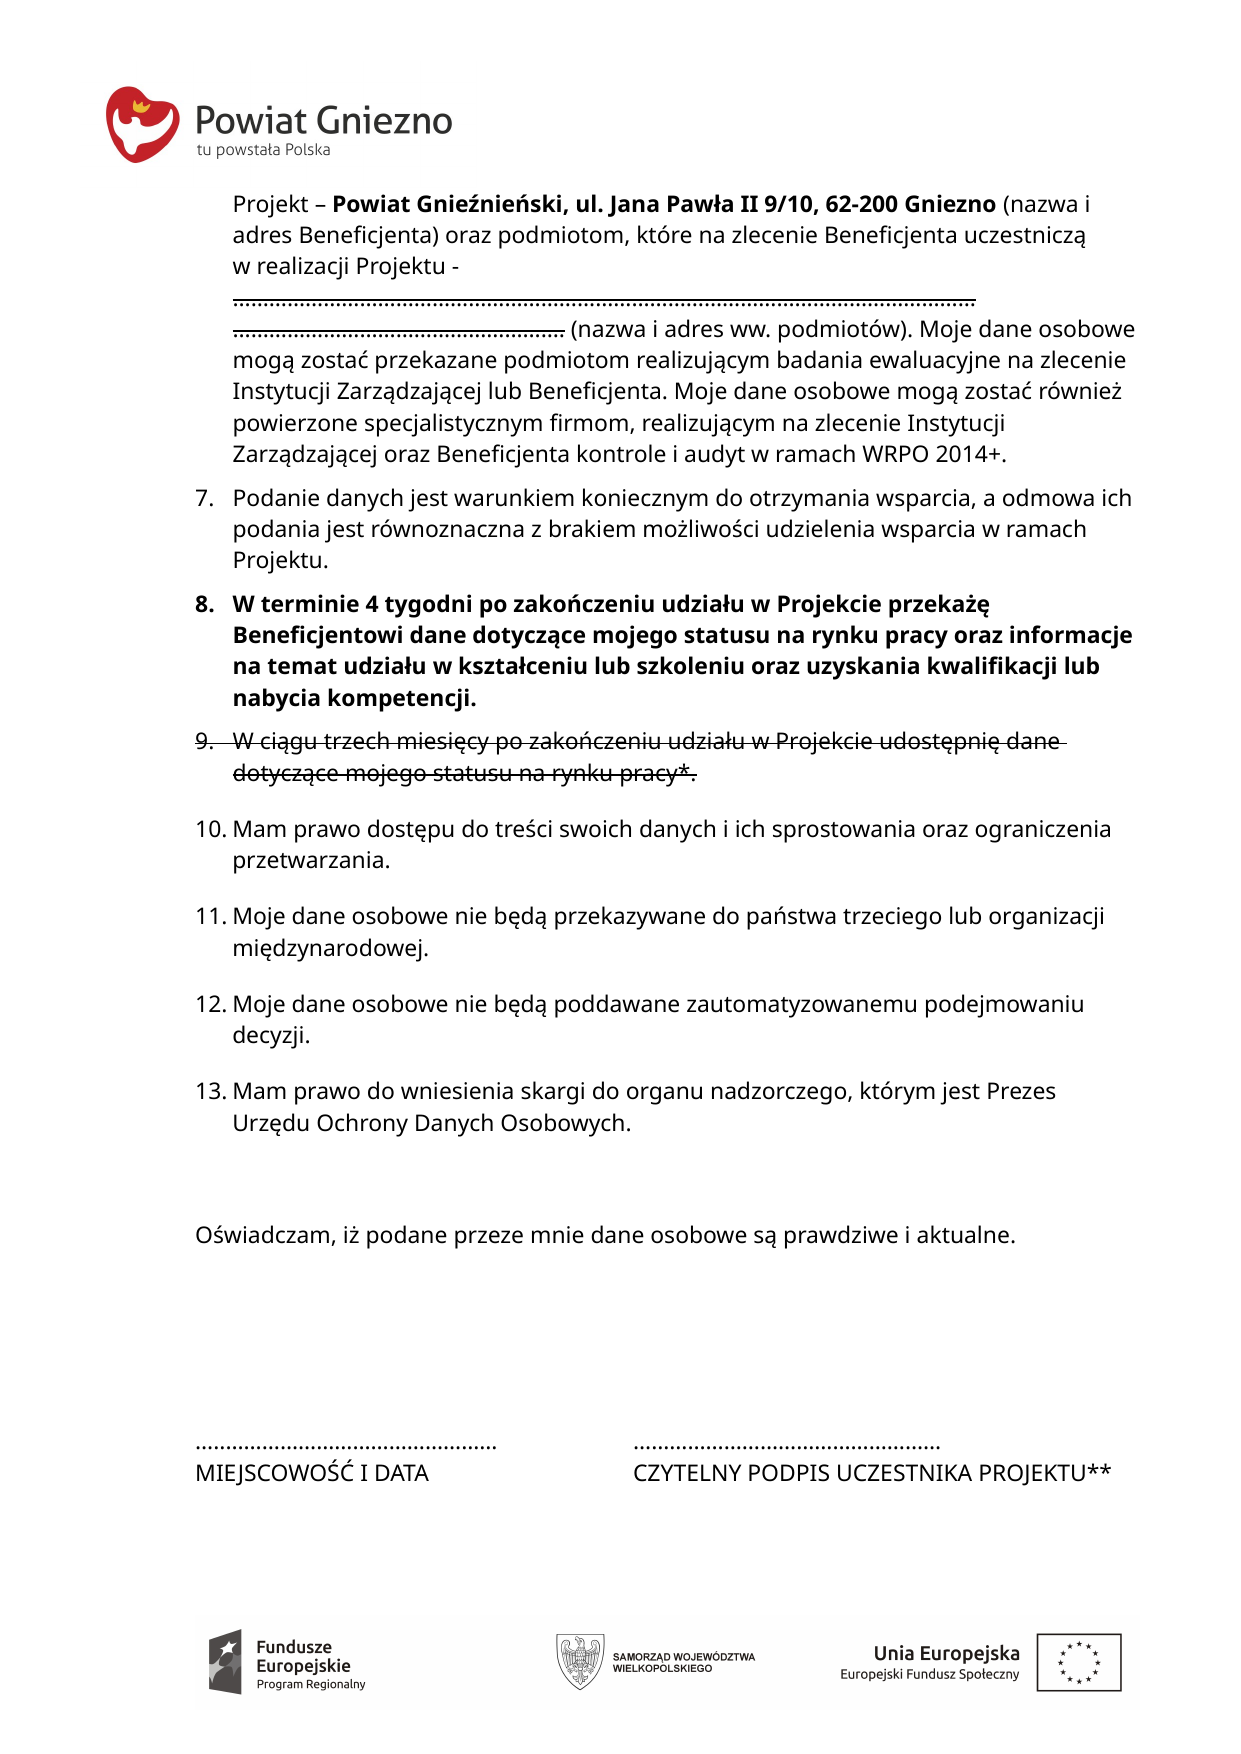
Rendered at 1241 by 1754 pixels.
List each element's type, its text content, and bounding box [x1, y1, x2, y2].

list W terminie 4 tygodni po zakończeniu udziału w Projekcie przekażę Beneficjentowi dane dotyczące mojego statusu na rynku pracy oraz informacje na temat udziału w kształceniu lub szkoleniu oraz uzyskania kwalifikacji lub nabycia kompetencji. [195, 588, 1140, 713]
table_cell CZYTELNY PODPIS UCZESTNIKA PROJEKTU** [622, 1456, 1129, 1488]
text Oświadczam, iż podane przeze mnie dane osobowe są prawdziwe i aktualne. [195, 1219, 1140, 1250]
table_header …………………………………………… [622, 1375, 1129, 1456]
list Moje dane osobowe nie będą poddawane zautomatyzowanemu podejmowaniu decyzji. [195, 988, 1140, 1050]
table_cell MIEJSCOWOŚĆ I DATA [184, 1456, 622, 1488]
table_header …..……………………………………… [184, 1375, 622, 1456]
list Projekt – Powiat Gnieźnieński, ul. Jana Pawła II 9/10, 62-200 Gniezno (nazwa i adres Beneficjenta) oraz podmiotom, które na zlecenie Beneficjenta uczestniczą w realizacji Projektu - …………………………………………………………………………………………………………… ………………………………………………. (nazwa i adres ww. podmiotów). Moje dane osobowe mogą zostać przekazane podmiotom realizującym badania ewaluacyjne na zlecenie Instytucji Zarządzającej lub Beneficjenta. Moje dane osobowe mogą zostać również powierzone specjalistycznym firmom, realizującym na zlecenie Instytucji Zarządzającej oraz Beneficjenta kontrole i audyt w ramach WRPO 2014+. [195, 135, 1140, 469]
list Mam prawo dostępu do treści swoich danych i ich sprostowania oraz ograniczenia przetwarzania. [195, 813, 1140, 875]
list Mam prawo do wniesienia skargi do organu nadzorczego, którym jest Prezes Urzędu Ochrony Danych Osobowych. [195, 1075, 1140, 1138]
list W ciągu trzech miesięcy po zakończeniu udziału w Projekcie udostępnię dane dotyczące mojego statusu na rynku pracy*. [195, 725, 1140, 788]
list Podanie danych jest warunkiem koniecznym do otrzymania wsparcia, a odmowa ich podania jest równoznaczna z brakiem możliwości udzielenia wsparcia w ramach Projektu. [195, 481, 1140, 575]
list Moje dane osobowe nie będą przekazywane do państwa trzeciego lub organizacji międzynarodowej. [195, 900, 1140, 963]
